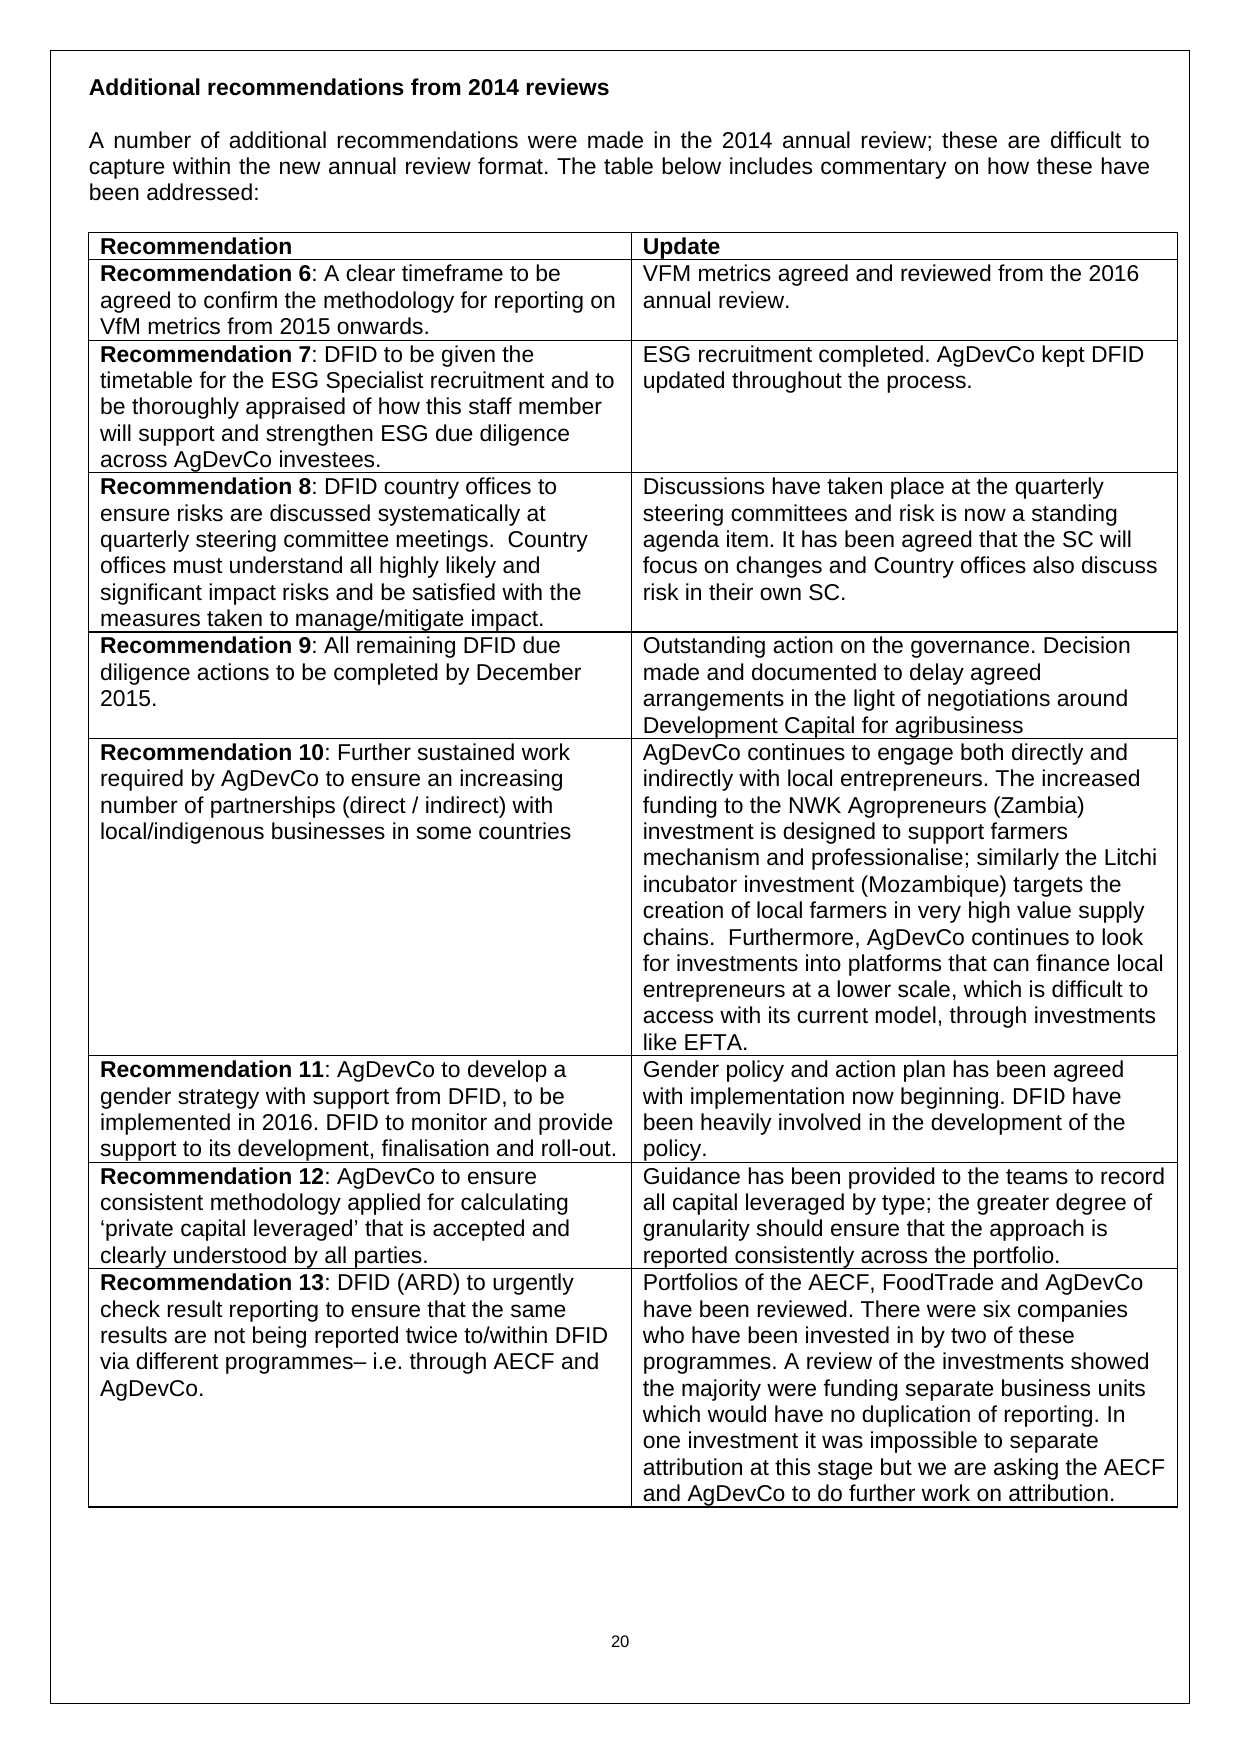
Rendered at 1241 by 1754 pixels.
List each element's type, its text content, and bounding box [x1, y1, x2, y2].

text Additional recommendations from 2014 reviews [89, 74, 1152, 100]
table_cell Recommendation 8: DFID country offices to ensure risks are discussed systematically at quarterly steering committee meetings. Country offices must understand all highly likely and significant impact risks and be satisfied with the measures taken to manage/mitigate impact. [89, 473, 631, 631]
table_cell Recommendation 13: DFID (ARD) to urgently check result reporting to ensure that the same results are not being reported twice to/within DFID via different programmes– i.e. through AECF and AgDevCo. [89, 1269, 631, 1506]
table_cell Outstanding action on the governance. Decision made and documented to delay agreed arrangements in the light of negotiations around Development Capital for agribusiness [632, 633, 1177, 738]
table_cell Recommendation 11: AgDevCo to develop a gender strategy with support from DFID, to be implemented in 2016. DFID to monitor and provide support to its development, finalisation and roll-out. [89, 1056, 631, 1162]
table_header Update [632, 233, 1177, 259]
table_cell VFM metrics agreed and reviewed from the 2016 annual review. [632, 260, 1177, 339]
table_cell Discussions have taken place at the quarterly steering committees and risk is now a standing agenda item. It has been agreed that the SC will focus on changes and Country offices also discuss risk in their own SC. [632, 473, 1177, 631]
table_cell AgDevCo continues to engage both directly and indirectly with local entrepreneurs. The increased funding to the NWK Agropreneurs (Zambia) investment is designed to support farmers mechanism and professionalise; similarly the Litchi incubator investment (Mozambique) targets the creation of local farmers in very high value supply chains. Furthermore, AgDevCo continues to look for investments into platforms that can finance local entrepreneurs at a lower scale, which is difficult to access with its current model, through investments like EFTA. [632, 739, 1177, 1055]
table_cell Recommendation 12: AgDevCo to ensure consistent methodology applied for calculating ‘private capital leveraged’ that is accepted and clearly understood by all parties. [89, 1163, 631, 1268]
table_cell Gender policy and action plan has been agreed with implementation now beginning. DFID have been heavily involved in the development of the policy. [632, 1056, 1177, 1162]
table_cell Recommendation 9: All remaining DFID due diligence actions to be completed by December 2015. [89, 633, 631, 738]
table_cell Recommendation 10: Further sustained work required by AgDevCo to ensure an increasing number of partnerships (direct / indirect) with local/indigenous businesses in some countries [89, 739, 631, 1055]
table_cell ESG recruitment completed. AgDevCo kept DFID updated throughout the process. [632, 341, 1177, 472]
table_cell Guidance has been provided to the teams to record all capital leveraged by type; the greater degree of granularity should ensure that the approach is reported consistently across the portfolio. [632, 1163, 1177, 1268]
text A number of additional recommendations were made in the 2014 annual review; these are difficult to capture within the new annual review format. The table below includes commentary on how these have been addressed: [89, 127, 1152, 206]
table_cell Recommendation 6: A clear timeframe to be agreed to confirm the methodology for reporting on VfM metrics from 2015 onwards. [89, 260, 631, 339]
table_header Recommendation [89, 233, 631, 259]
table_cell Recommendation 7: DFID to be given the timetable for the ESG Specialist recruitment and to be thoroughly appraised of how this staff member will support and strengthen ESG due diligence across AgDevCo investees. [89, 341, 631, 472]
table_cell Portfolios of the AECF, FoodTrade and AgDevCo have been reviewed. There were six companies who have been invested in by two of these programmes. A review of the investments showed the majority were funding separate business units which would have no duplication of reporting. In one investment it was impossible to separate attribution at this stage but we are asking the AECF and AgDevCo to do further work on attribution. [632, 1269, 1177, 1506]
